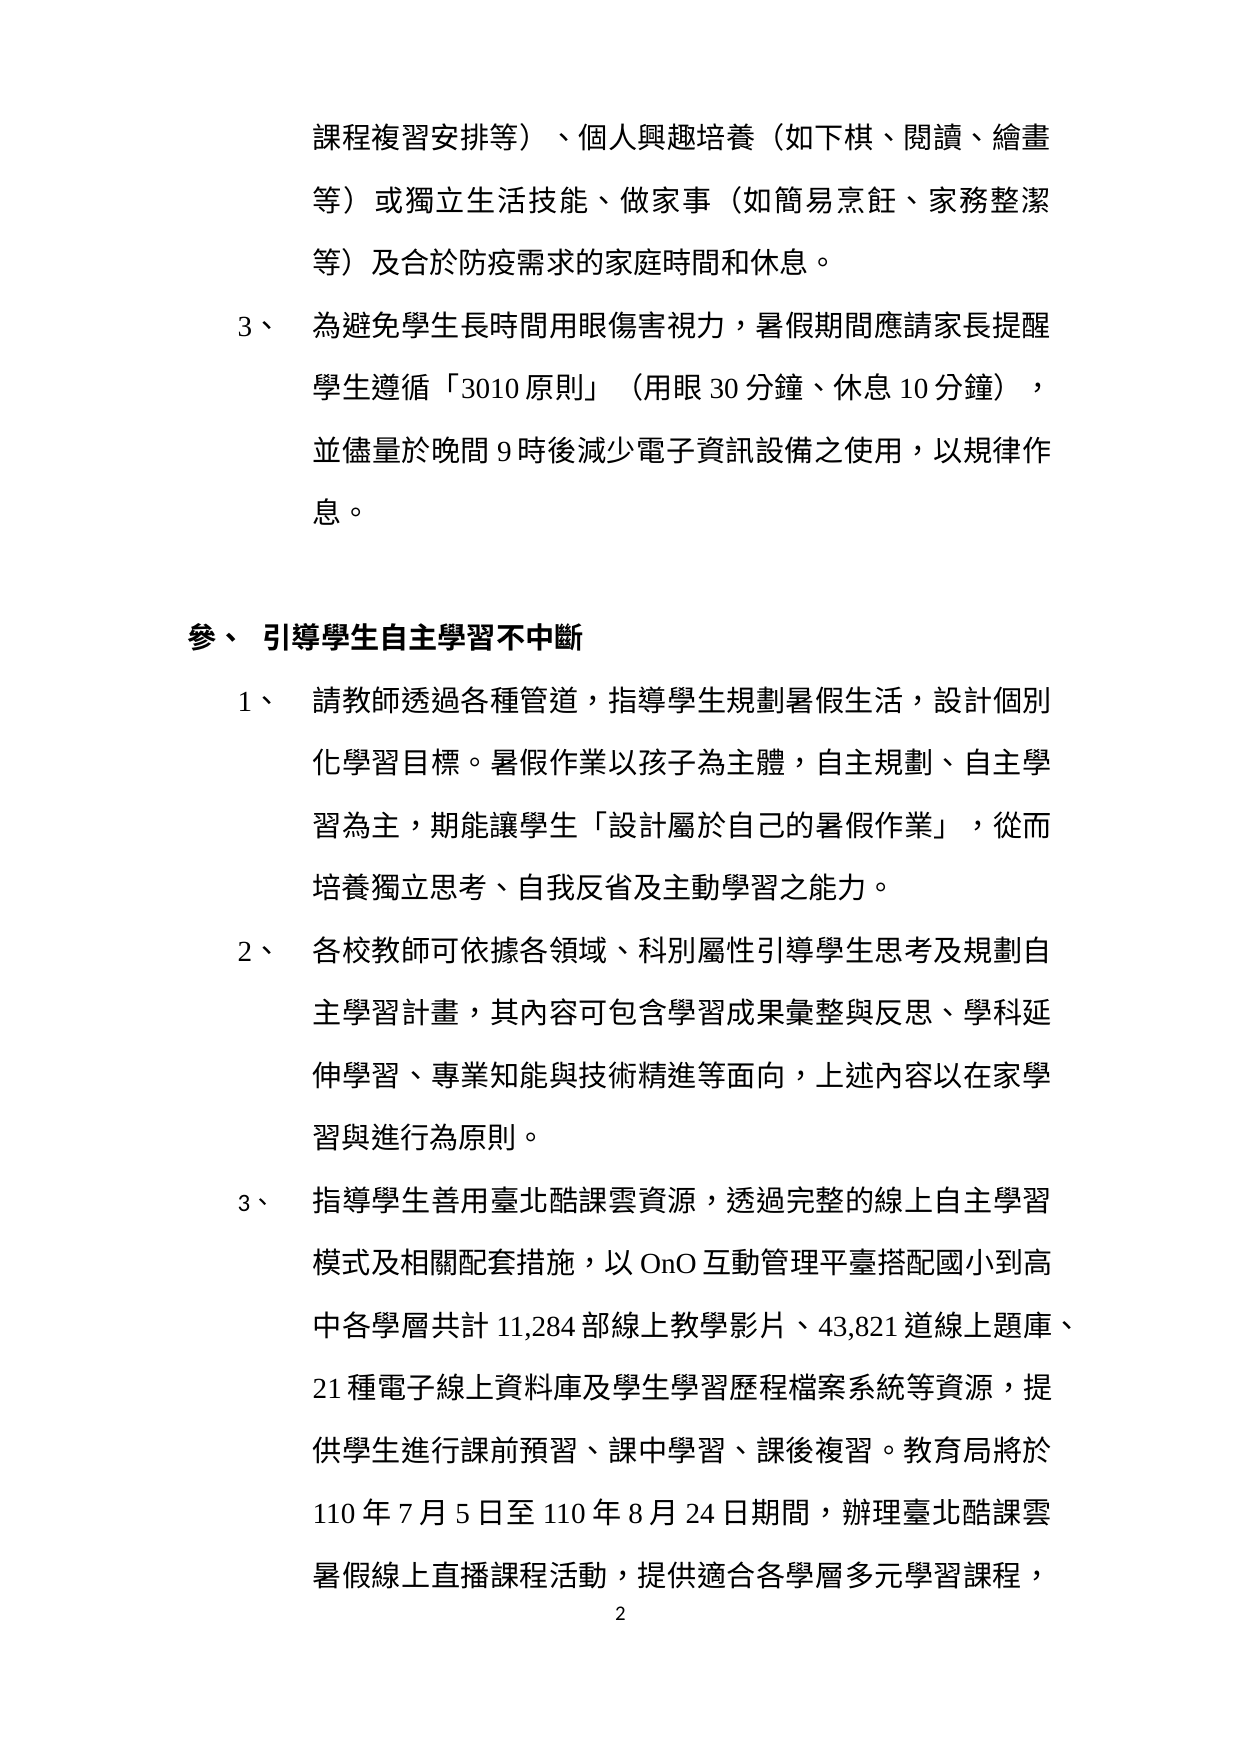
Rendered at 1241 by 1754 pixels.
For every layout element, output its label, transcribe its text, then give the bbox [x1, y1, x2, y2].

list 課程複習安排等）、個人興趣培養（如下棋、閱讀、繪畫等）或獨立生活技能、做家事（如簡易烹飪、家務整潔等）及合於防疫需求的家庭時間和休息。 [237, 94, 1053, 282]
list 各校教師可依據各領域、科別屬性引導學生思考及規劃自主學習計畫，其內容可包含學習成果彙整與反思、學科延伸學習、專業知能與技術精進等面向，上述內容以在家學習與進行為原則。 [237, 907, 1053, 1157]
list 指導學生善用臺北酷課雲資源，透過完整的線上自主學習模式及相關配套措施，以OnO互動管理平臺搭配國小到高中各學層共計11,284部線上教學影片、43,821道線上題庫、21種電子線上資料庫及學生學習歷程檔案系統等資源，提供學生進行課前預習、課中學習、課後複習。教育局將於110年7月5日至110年8月24日期間，辦理臺北酷課雲暑假線上直播課程活動，提供適合各學層多元學習課程，請鼓勵學生假期線上自主學習風氣。另外請鼓勵多加利用教育局彙整之「公私協力線上學習資源大補帖」資源（網址：https://ppt.cc/fjq2mx）。 [237, 1157, 1053, 1594]
list 請教師透過各種管道，指導學生規劃暑假生活，設計個別化學習目標。暑假作業以孩子為主體，自主規劃、自主學習為主，期能讓學生「設計屬於自己的暑假作業」，從而培養獨立思考、自我反省及主動學習之能力。 [237, 657, 1053, 907]
list 為避免學生長時間用眼傷害視力，暑假期間應請家長提醒學生遵循「3010原則」（用眼30分鐘、休息10分鐘），並儘量於晚間9時後減少電子資訊設備之使用，以規律作息。 [237, 282, 1053, 532]
list 引導學生自主學習不中斷 [187, 594, 1053, 657]
